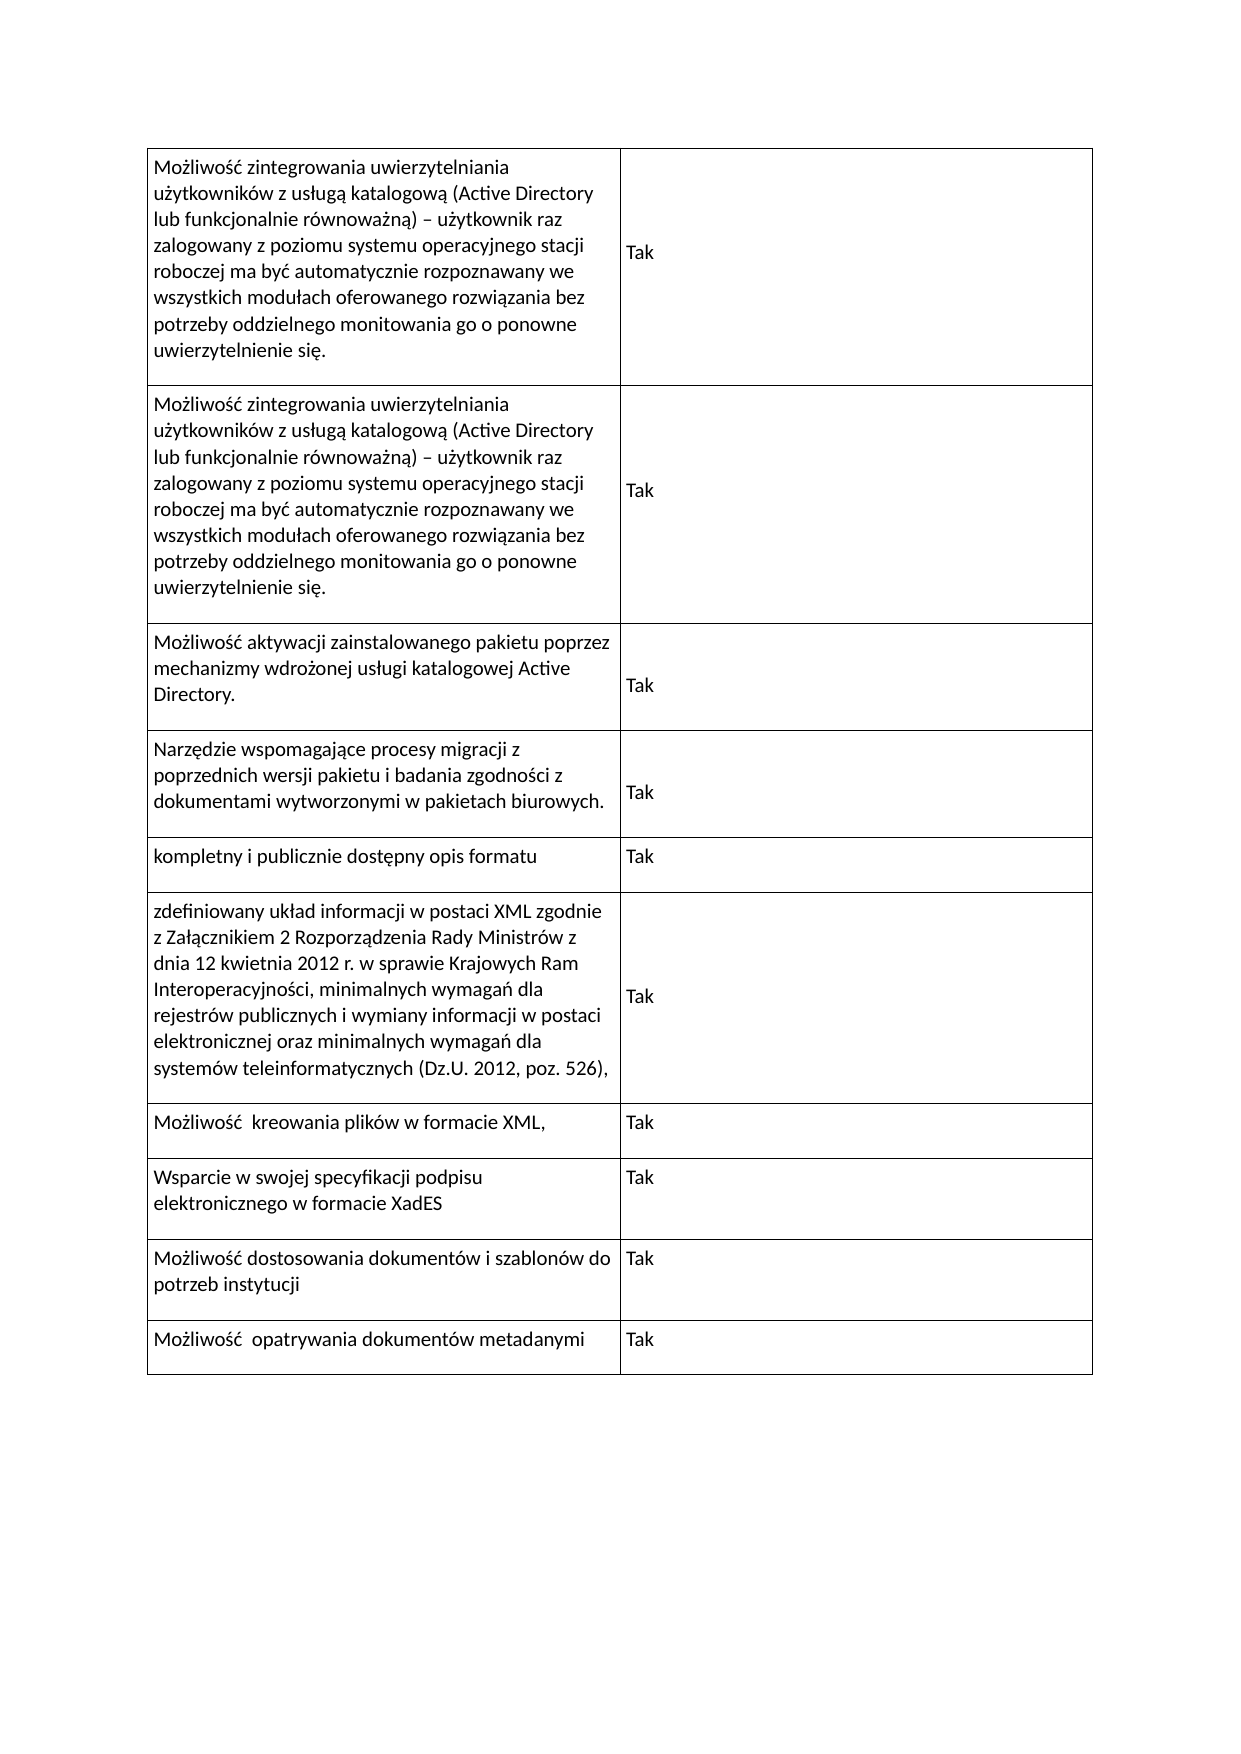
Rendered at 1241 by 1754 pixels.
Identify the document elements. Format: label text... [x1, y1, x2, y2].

table_cell Tak [621, 893, 1092, 1103]
table_cell Tak [621, 1104, 1092, 1158]
table_cell Tak [621, 1321, 1092, 1374]
table_cell Tak [621, 1159, 1092, 1239]
table_cell Możliwość zintegrowania uwierzytelniania użytkowników z usługą katalogową (Active Directory lub funkcjonalnie równoważną) – użytkownik raz zalogowany z poziomu systemu operacyjnego stacji roboczej ma być automatycznie rozpoznawany we wszystkich modułach oferowanego rozwiązania bez potrzeby oddzielnego monitowania go o ponowne uwierzytelnienie się. [148, 149, 620, 385]
table_cell Tak [621, 624, 1092, 730]
table_cell Wsparcie w swojej specyfikacji podpisu elektronicznego w formacie XadES [148, 1159, 620, 1239]
table_cell Tak [621, 1240, 1092, 1319]
table_cell Tak [621, 838, 1092, 892]
table_cell kompletny i publicznie dostępny opis formatu [148, 838, 620, 892]
table_cell Tak [621, 149, 1092, 385]
table_cell Możliwość kreowania plików w formacie XML, [148, 1104, 620, 1158]
table_cell Możliwość aktywacji zainstalowanego pakietu poprzez mechanizmy wdrożonej usługi katalogowej Active Directory. [148, 624, 620, 730]
table_cell Tak [621, 386, 1092, 623]
table_cell Możliwość dostosowania dokumentów i szablonów do potrzeb instytucji [148, 1240, 620, 1319]
table_cell Narzędzie wspomagające procesy migracji z poprzednich wersji pakietu i badania zgodności z dokumentami wytworzonymi w pakietach biurowych. [148, 731, 620, 837]
table_cell Możliwość opatrywania dokumentów metadanymi [148, 1321, 620, 1374]
table_cell Możliwość zintegrowania uwierzytelniania użytkowników z usługą katalogową (Active Directory lub funkcjonalnie równoważną) – użytkownik raz zalogowany z poziomu systemu operacyjnego stacji roboczej ma być automatycznie rozpoznawany we wszystkich modułach oferowanego rozwiązania bez potrzeby oddzielnego monitowania go o ponowne uwierzytelnienie się. [148, 386, 620, 623]
table_cell zdefiniowany układ informacji w postaci XML zgodnie z Załącznikiem 2 Rozporządzenia Rady Ministrów z dnia 12 kwietnia 2012 r. w sprawie Krajowych Ram Interoperacyjności, minimalnych wymagań dla rejestrów publicznych i wymiany informacji w postaci elektronicznej oraz minimalnych wymagań dla systemów teleinformatycznych (Dz.U. 2012, poz. 526), [148, 893, 620, 1103]
table_cell Tak [621, 731, 1092, 837]
